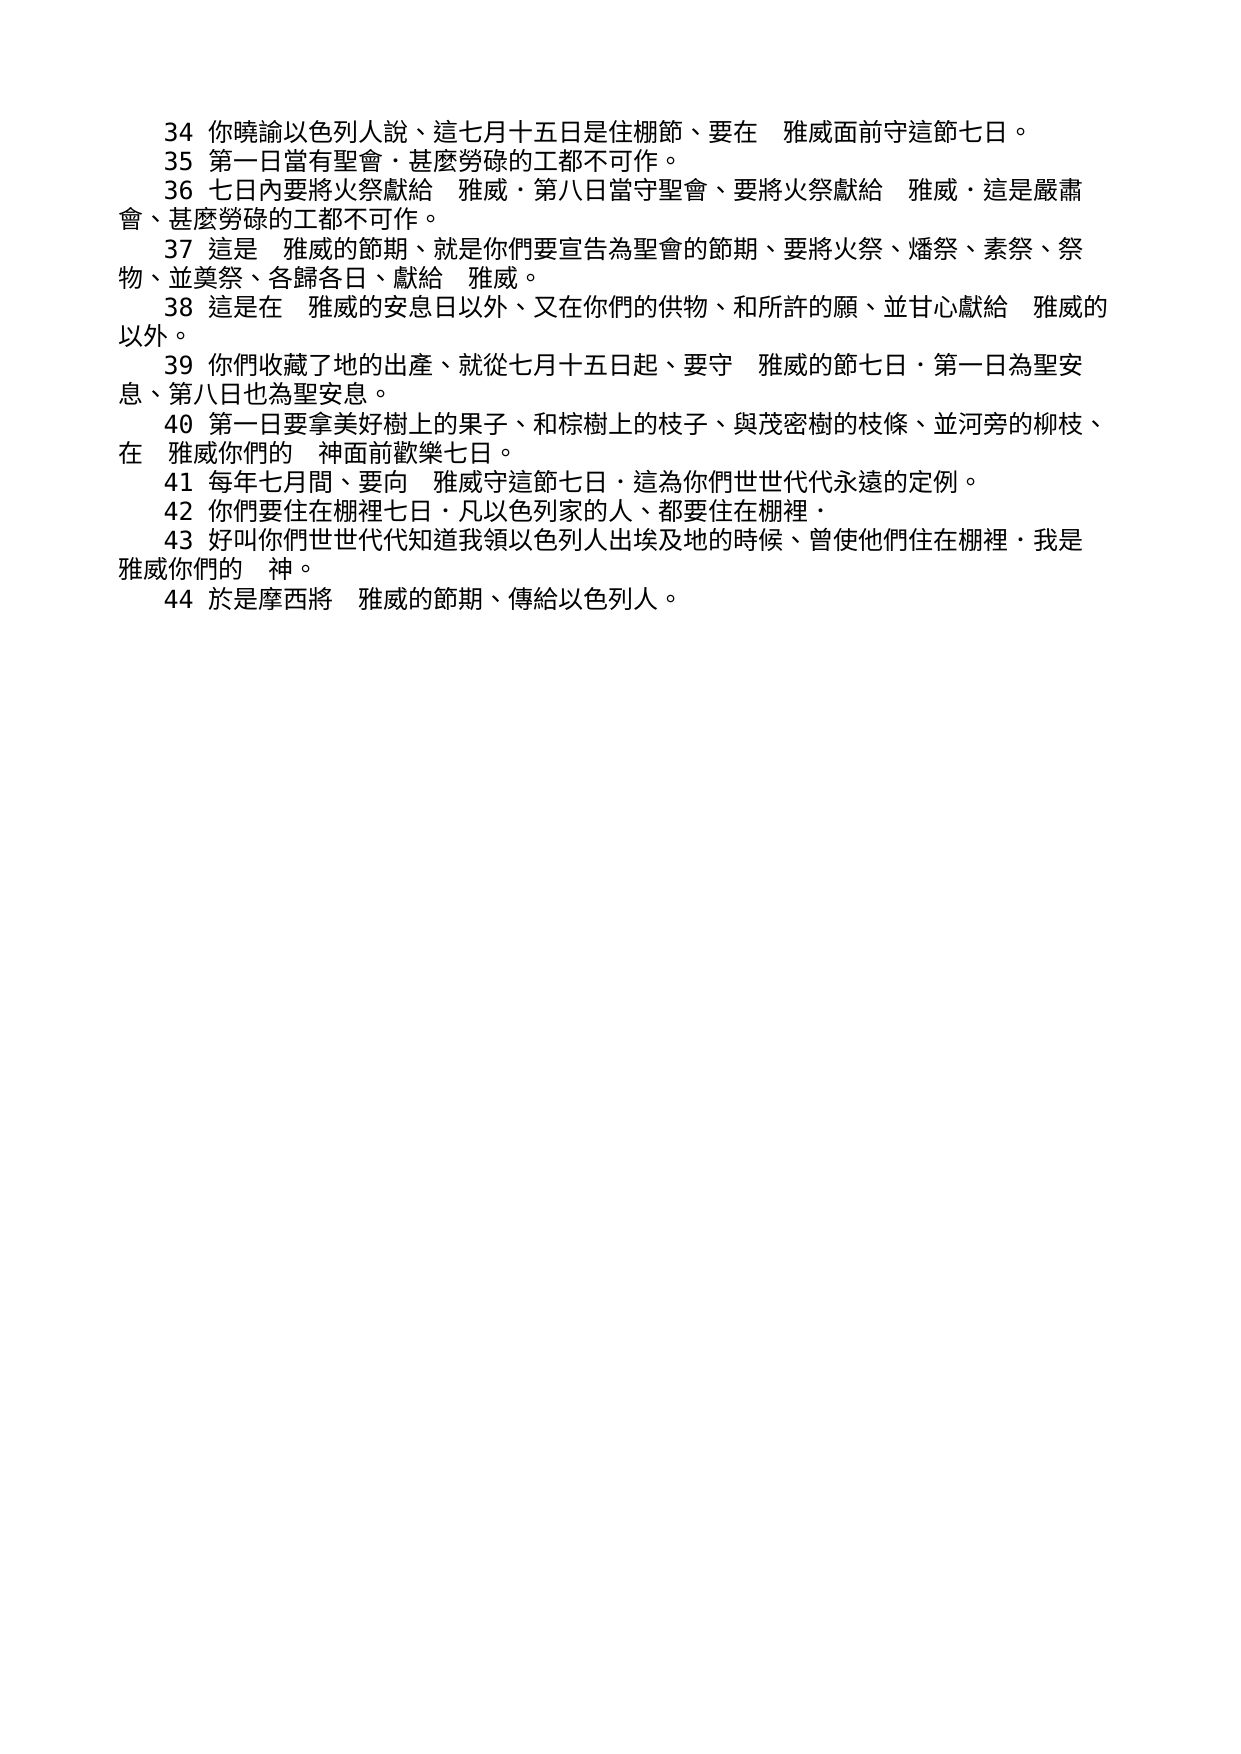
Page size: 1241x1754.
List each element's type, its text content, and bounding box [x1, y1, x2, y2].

text 34 你曉諭以色列人說、這七月十五日是住棚節、要在 雅威面前守這節七日。 35 第一日當有聖會．甚麼勞碌的工都不可作。 36 七日內要將火祭獻給 雅威．第八日當守聖會、要將火祭獻給 雅威．這是嚴肅會、甚麼勞碌的工都不可作。 37 這是 雅威的節期、就是你們要宣告為聖會的節期、要將火祭、燔祭、素祭、祭物、並奠祭、各歸各日、獻給 雅威。 38 這是在 雅威的安息日以外、又在你們的供物、和所許的願、並甘心獻給 雅威的以外。 39 你們收藏了地的出產、就從七月十五日起、要守 雅威的節七日．第一日為聖安息、第八日也為聖安息。 40 第一日要拿美好樹上的果子、和棕樹上的枝子、與茂密樹的枝條、並河旁的柳枝、在 雅威你們的 神面前歡樂七日。 41 每年七月間、要向 雅威守這節七日．這為你們世世代代永遠的定例。 42 你們要住在棚裡七日．凡以色列家的人、都要住在棚裡． 43 好叫你們世世代代知道我領以色列人出埃及地的時候、曾使他們住在棚裡．我是 雅威你們的 神。 44 於是摩西將 雅威的節期、傳給以色列人。 [118, 118, 1122, 614]
